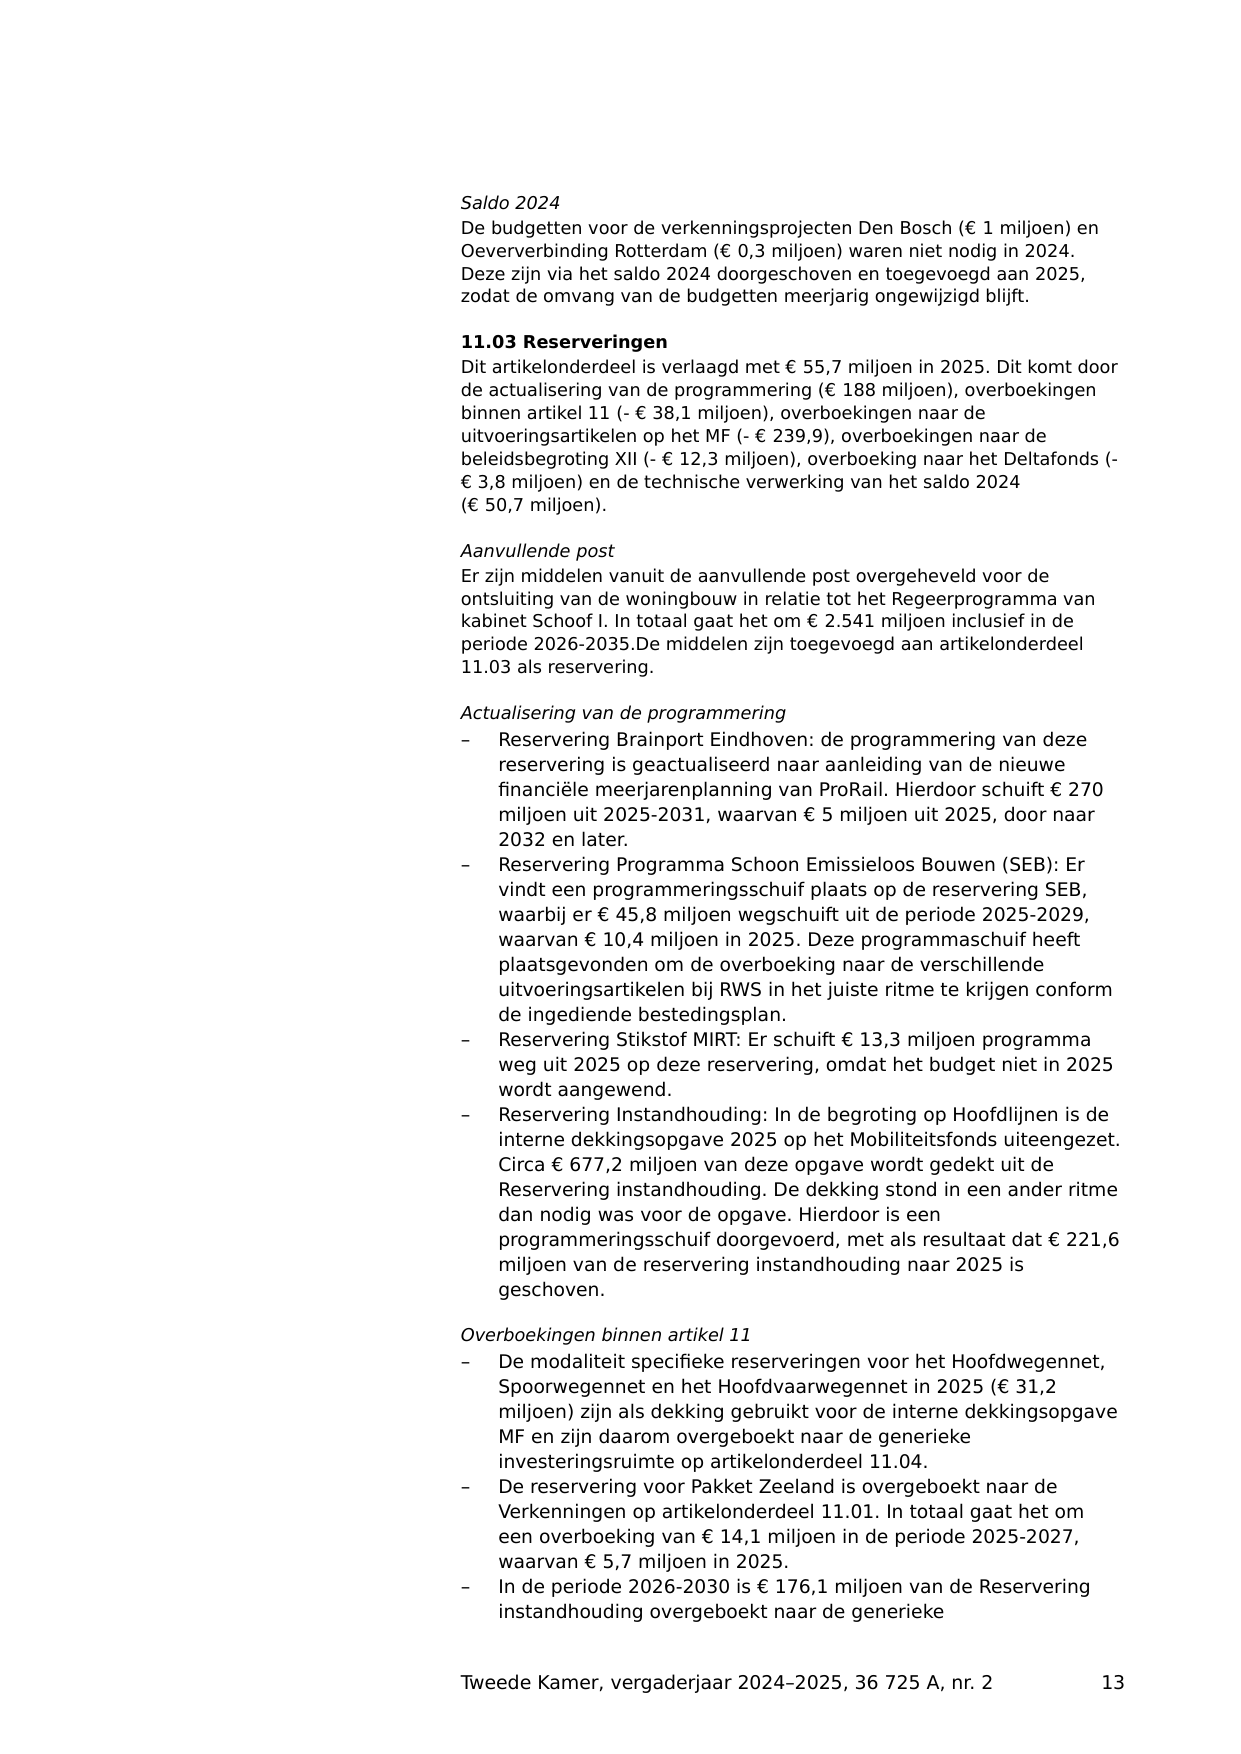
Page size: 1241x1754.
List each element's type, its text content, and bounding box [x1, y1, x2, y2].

text Overboekingen binnen artikel 11 [461, 1323, 1125, 1346]
text Actualisering van de programmering [461, 701, 1125, 724]
list Reservering Brainport Eindhoven: de programmering van deze reservering is geactualiseerd naar aanleiding van de nieuwe financiële meerjarenplanning van ProRail. Hierdoor schuift € 270 miljoen uit 2025-2031, waarvan € 5 miljoen uit 2025, door naar 2032 en later. [461, 726, 1125, 851]
list Reservering Programma Schoon Emissieloos Bouwen (SEB): Er vindt een programmeringsschuif plaats op de reservering SEB, waarbij er € 45,8 miljoen wegschuift uit de periode 2025-2029, waarvan € 10,4 miljoen in 2025. Deze programmaschuif heeft plaatsgevonden om de overboeking naar de verschillende uitvoeringsartikelen bij RWS in het juiste ritme te krijgen conform de ingediende bestedingsplan. [461, 851, 1125, 1026]
text 11.03 Reserveringen [461, 330, 1125, 353]
text Er zijn middelen vanuit de aanvullende post overgeheveld voor de ontsluiting van de woningbouw in relatie tot het Regeerprogramma van kabinet Schoof I. In totaal gaat het om € 2.541 miljoen inclusief in de periode 2026-2035.De middelen zijn toegevoegd aan artikelonderdeel 11.03 als reservering. [461, 564, 1125, 678]
list Reservering Stikstof MIRT: Er schuift € 13,3 miljoen programma weg uit 2025 op deze reservering, omdat het budget niet in 2025 wordt aangewend. [461, 1026, 1125, 1101]
list De reservering voor Pakket Zeeland is overgeboekt naar de Verkenningen op artikelonderdeel 11.01. In totaal gaat het om een overboeking van € 14,1 miljoen in de periode 2025-2027, waarvan € 5,7 miljoen in 2025. [461, 1473, 1125, 1573]
text Saldo 2024 [461, 191, 1125, 214]
text De budgetten voor de verkenningsprojecten Den Bosch (€ 1 miljoen) en Oeververbinding Rotterdam (€ 0,3 miljoen) waren niet nodig in 2024. Deze zijn via het saldo 2024 doorgeschoven en toegevoegd aan 2025, zodat de omvang van de budgetten meerjarig ongewijzigd blijft. [461, 216, 1125, 307]
list Reservering Instandhouding: In de begroting op Hoofdlijnen is de interne dekkingsopgave 2025 op het Mobiliteitsfonds uiteengezet. Circa € 677,2 miljoen van deze opgave wordt gedekt uit de Reservering instandhouding. De dekking stond in een ander ritme dan nodig was voor de opgave. Hierdoor is een programmeringsschuif doorgevoerd, met als resultaat dat € 221,6 miljoen van de reservering instandhouding naar 2025 is geschoven. [461, 1101, 1125, 1301]
text Dit artikelonderdeel is verlaagd met € 55,7 miljoen in 2025. Dit komt door de actualisering van de programmering (€ 188 miljoen), overboekingen binnen artikel 11 (- € 38,1 miljoen), overboekingen naar de uitvoeringsartikelen op het MF (- € 239,9), overboekingen naar de beleidsbegroting XII (- € 12,3 miljoen), overboeking naar het Deltafonds (- € 3,8 miljoen) en de technische verwerking van het saldo 2024 (€ 50,7 miljoen). [461, 355, 1125, 516]
text Aanvullende post [461, 539, 1125, 562]
list De modaliteit specifieke reserveringen voor het Hoofdwegennet, Spoorwegennet en het Hoofdvaarwegennet in 2025 (€ 31,2 miljoen) zijn als dekking gebruikt voor de interne dekkingsopgave MF en zijn daarom overgeboekt naar de generieke investeringsruimte op artikelonderdeel 11.04. [461, 1348, 1125, 1473]
list In de periode 2026-2030 is € 176,1 miljoen van de Reservering instandhouding overgeboekt naar de generieke [461, 1573, 1125, 1623]
